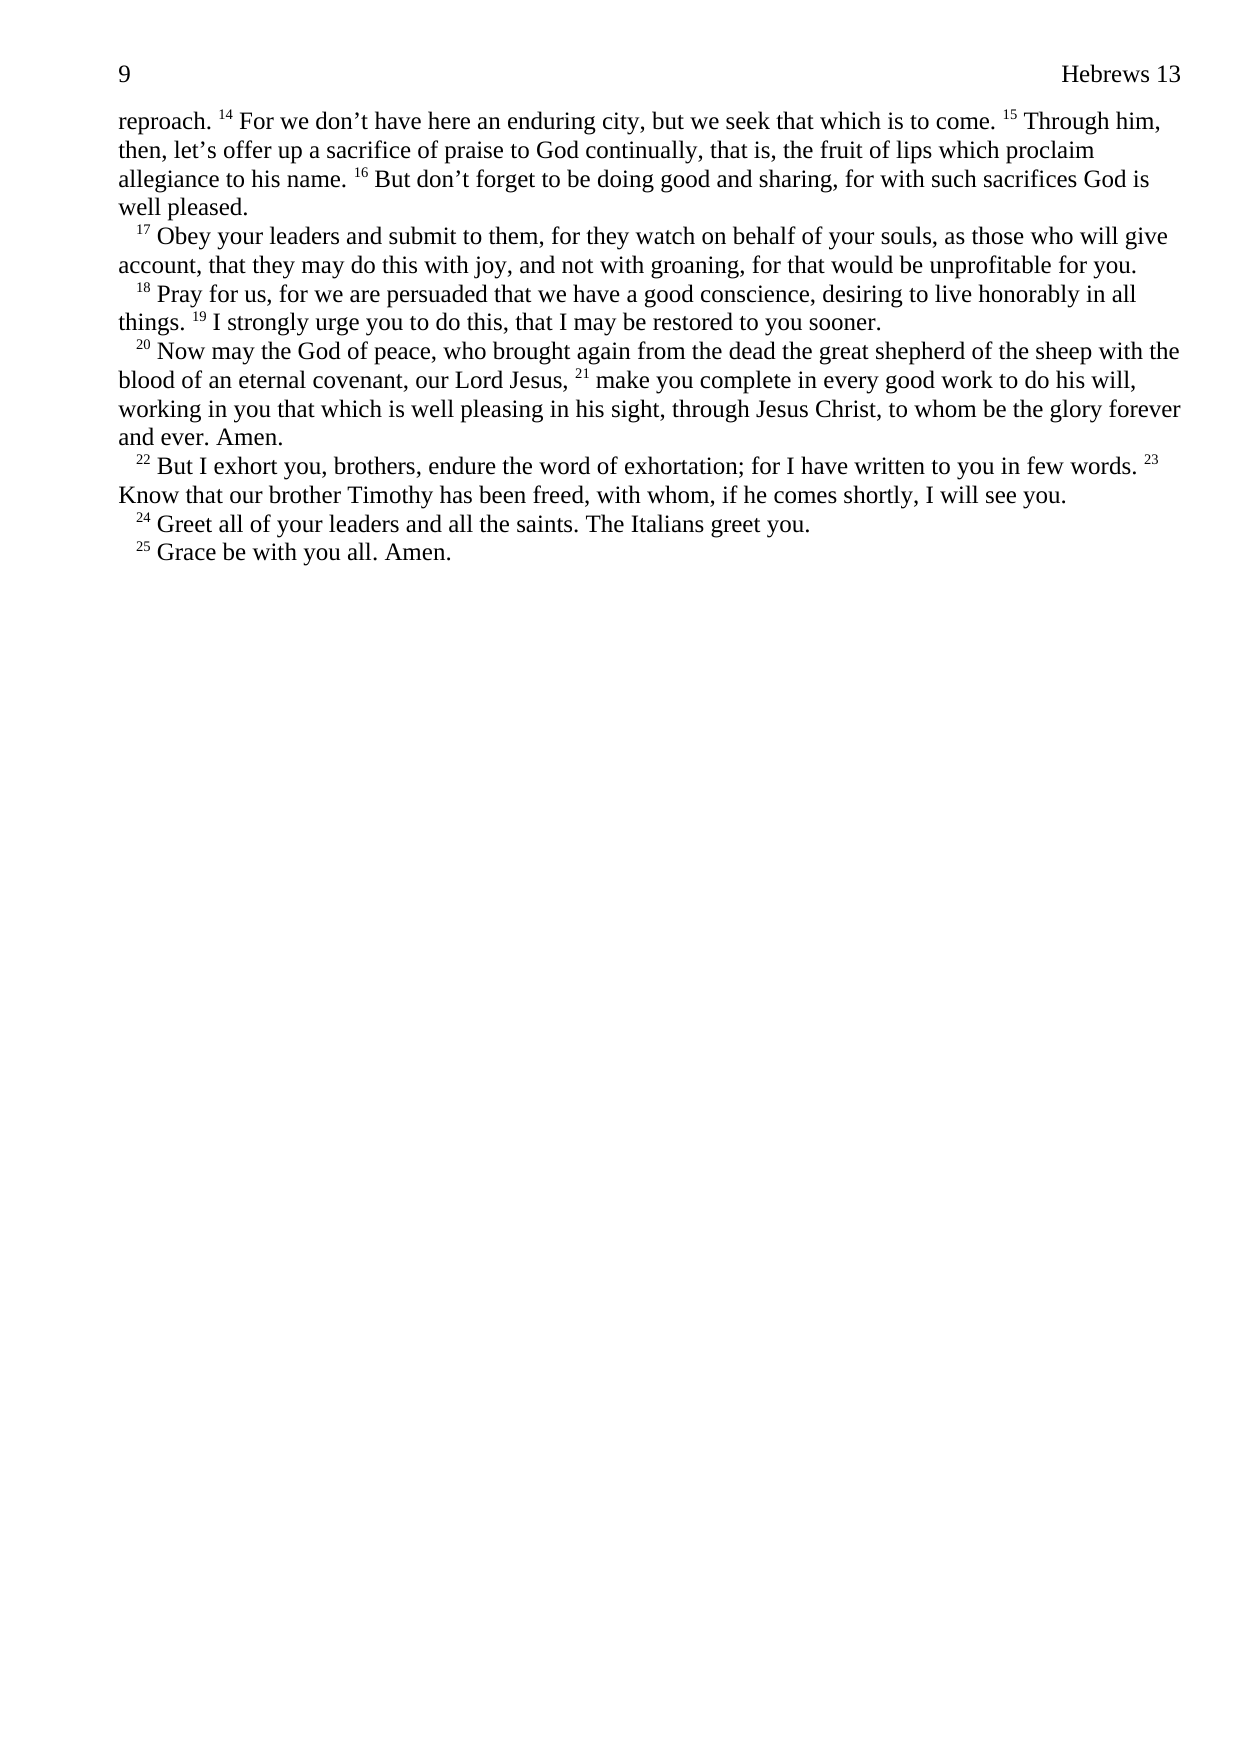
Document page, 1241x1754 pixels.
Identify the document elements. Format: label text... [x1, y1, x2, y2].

text 22 But I exhort you, brothers, endure the word of exhortation; for I have written to you in few words. 23 Know that our brother Timothy has been freed, with whom, if he comes shortly, I will see you. [118, 451, 1181, 509]
text 20 Now may the God of peace, who brought again from the dead the great shepherd of the sheep with the blood of an eternal covenant, our Lord Jesus, 21 make you complete in every good work to do his will, working in you that which is well pleasing in his sight, through Jesus Christ, to whom be the glory forever and ever. Amen. [118, 336, 1181, 451]
text 25 Grace be with you all. Amen. [118, 537, 1181, 566]
text 18 Pray for us, for we are persuaded that we have a good conscience, desiring to live honorably in all things. 19 I strongly urge you to do this, that I may be restored to you sooner. [118, 279, 1181, 336]
text 24 Greet all of your leaders and all the saints. The Italians greet you. [118, 509, 1181, 537]
text 17 Obey your leaders and submit to them, for they watch on behalf of your souls, as those who will give account, that they may do this with joy, and not with groaning, for that would be unprofitable for you. [118, 221, 1181, 279]
text reproach. 14 For we don’t have here an enduring city, but we seek that which is to come. 15 Through him, then, let’s offer up a sacrifice of praise to God continually, that is, the fruit of lips which proclaim allegiance to his name. 16 But don’t forget to be doing good and sharing, for with such sacrifices God is well pleased. [118, 106, 1181, 221]
